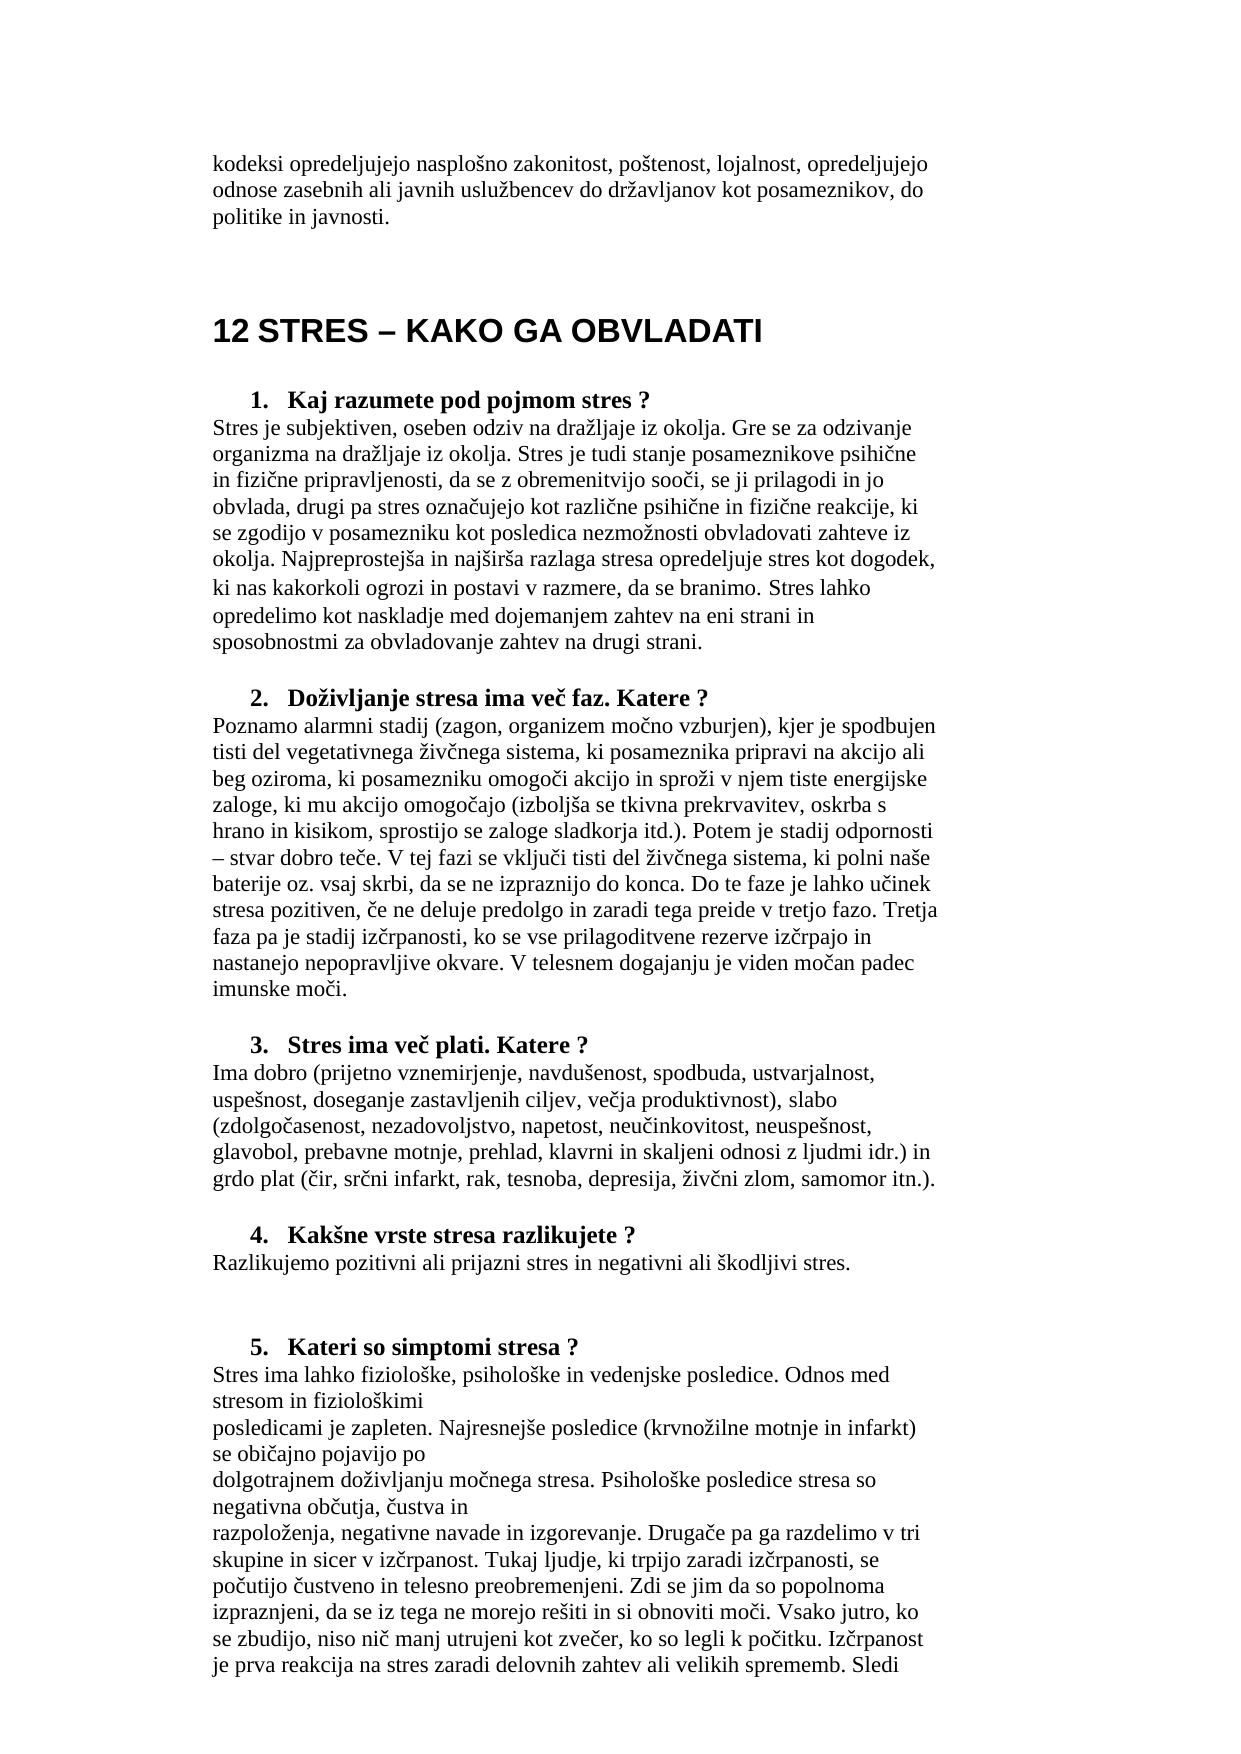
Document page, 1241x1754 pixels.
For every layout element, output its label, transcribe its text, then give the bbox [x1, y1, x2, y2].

text Poznamo alarmni stadij (zagon, organizem močno vzburjen), kjer je spodbujen tisti del vegetativnega živčnega sistema, ki posameznika pripravi na akcijo ali beg oziroma, ki posamezniku omogoči akcijo in sproži v njem tiste energijske zaloge, ki mu akcijo omogočajo (izboljša se tkivna prekrvavitev, oskrba s hrano in kisikom, sprostijo se zaloge sladkorja itd.). Potem je stadij odpornosti – stvar dobro teče. V tej fazi se vključi tisti del živčnega sistema, ki polni naše baterije oz. vsaj skrbi, da se ne izpraznijo do konca. Do te faze je lahko učinek stresa pozitiven, če ne deluje predolgo in zaradi tega preide v tretjo fazo. Tretja faza pa je stadij izčrpanosti, ko se vse prilagoditvene rezerve izčrpajo in nastanejo nepopravljive okvare. V telesnem dogajanju je viden močan padec imunske moči. [212, 712, 940, 1002]
text Ima dobro (prijetno vznemirjenje, navdušenost, spodbuda, ustvarjalnost, uspešnost, doseganje zastavljenih ciljev, večja produktivnost), slabo (zdolgočasenost, nezadovoljstvo, napetost, neučinkovitost, neuspešnost, glavobol, prebavne motnje, prehlad, klavrni in skaljeni odnosi z ljudmi idr.) in grdo plat (čir, srčni infarkt, rak, tesnoba, depresija, živčni zlom, samomor itn.). [212, 1059, 940, 1191]
list Doživljanje stresa ima več faz. Katere ? [250, 683, 940, 712]
text Stres ima lahko fiziološke, psihološke in vedenjske posledice. Odnos med stresom in fiziološkimi [212, 1361, 940, 1414]
text razpoloženja, negativne navade in izgorevanje. Drugače pa ga razdelimo v tri skupine in sicer v izčrpanost. Tukaj ljudje, ki trpijo zaradi izčrpanosti, se počutijo čustveno in telesno preobremenjeni. Zdi se jim da so popolnoma izpraznjeni, da se iz tega ne morejo rešiti in si obnoviti moči. Vsako jutro, ko se zbudijo, niso nič manj utrujeni kot zvečer, ko so legli k počitku. Izčrpanost je prva reakcija na stres zaradi delovnih zahtev ali velikih sprememb. Sledi [212, 1519, 940, 1677]
text Razlikujemo pozitivni ali prijazni stres in negativni ali škodljivi stres. [212, 1248, 940, 1275]
list Kaj razumete pod pojmom stres ? [250, 385, 940, 414]
text kodeksi opredeljujejo nasplošno zakonitost, poštenost, lojalnost, opredeljujejo odnose zasebnih ali javnih uslužbencev do državljanov kot posameznikov, do politike in javnosti. [212, 150, 940, 229]
list Stres ima več plati. Katere ? [250, 1031, 940, 1059]
text Stres je subjektiven, oseben odziv na dražljaje iz okolja. Gre se za odzivanje organizma na dražljaje iz okolja. Stres je tudi stanje posameznikove psihične in fizične pripravljenosti, da se z obremenitvijo sooči, se ji prilagodi in jo obvlada, drugi pa stres označujejo kot različne psihične in fizične reakcije, ki se zgodijo v posamezniku kot posledica nezmožnosti obvladovati zahteve iz okolja. Najpreprostejša in najširša razlaga stresa opredeljuje stres kot dogodek, ki nas kakorkoli ogrozi in postavi v razmere, da se branimo. Stres lahko opredelimo kot naskladje med dojemanjem zahtev na eni strani in sposobnostmi za obvladovanje zahtev na drugi strani. [212, 414, 940, 654]
subtitle STRES – KAKO GA OBVLADATI [212, 312, 940, 350]
list Kakšne vrste stresa razlikujete ? [250, 1220, 940, 1248]
text posledicami je zapleten. Najresnejše posledice (krvnožilne motnje in infarkt) se običajno pojavijo po [212, 1414, 940, 1467]
text dolgotrajnem doživljanju močnega stresa. Psihološke posledice stresa so negativna občutja, čustva in [212, 1467, 940, 1519]
list Kateri so simptomi stresa ? [250, 1332, 940, 1361]
